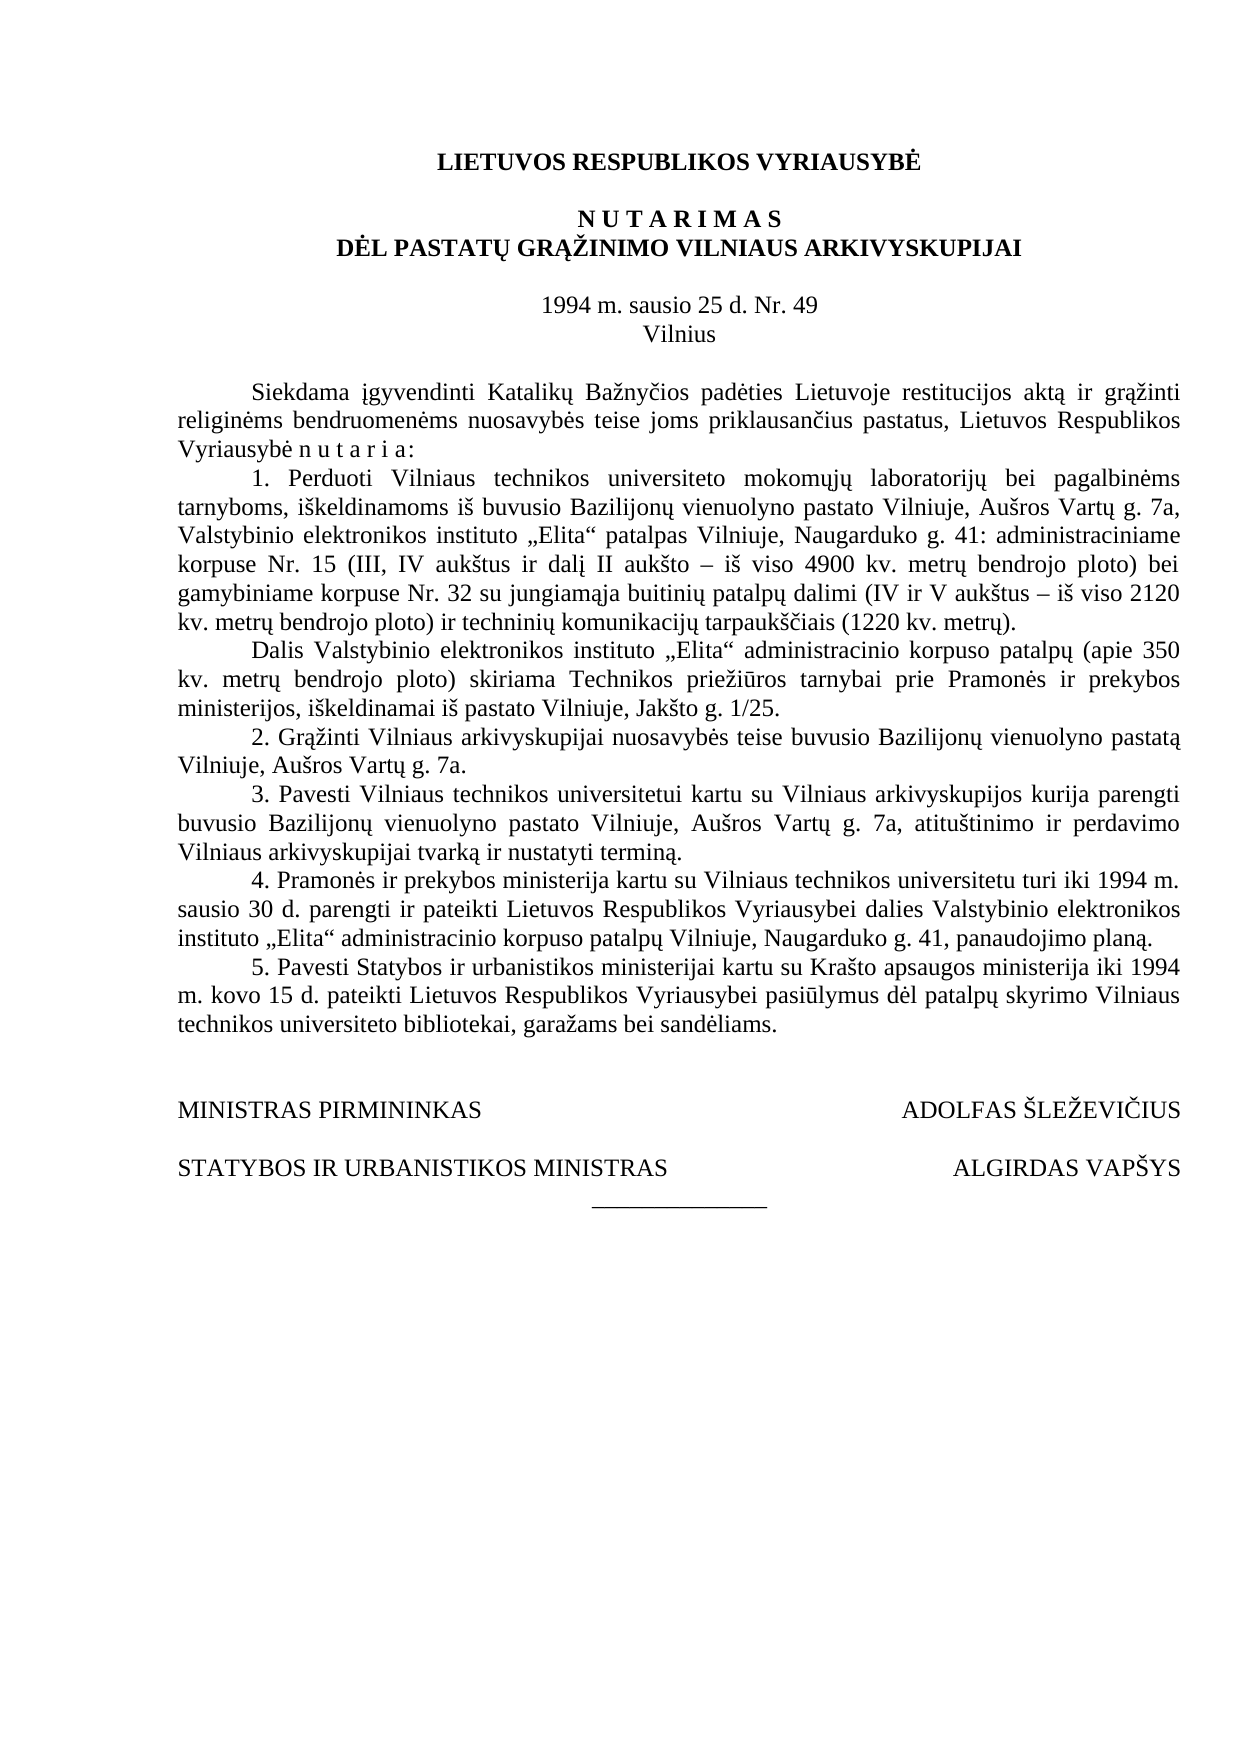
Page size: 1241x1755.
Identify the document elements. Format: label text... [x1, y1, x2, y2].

text Vilnius [177, 319, 1181, 348]
text 4. Pramonės ir prekybos ministerija kartu su Vilniaus technikos universitetu turi iki 1994 m. sausio 30 d. parengti ir pateikti Lietuvos Respublikos Vyriausybei dalies Valstybinio elektronikos instituto „Elita“ administracinio korpuso patalpų Vilniuje, Naugarduko g. 41, panaudojimo planą. [177, 866, 1181, 952]
text MINISTRAS PIRMININKAS ADOLFAS ŠLEŽEVIČIUS [177, 1096, 1181, 1124]
text Dalis Valstybinio elektronikos instituto „Elita“ administracinio korpuso patalpų (apie 350 kv. metrų bendrojo ploto) skiriama Technikos priežiūros tarnybai prie Pramonės ir prekybos ministerijos, iškeldinamai iš pastato Vilniuje, Jakšto g. 1/25. [177, 636, 1181, 722]
text ______________ [177, 1182, 1181, 1211]
text N U T A R I M A S [177, 204, 1181, 233]
text 1994 m. sausio 25 d. Nr. 49 [177, 291, 1181, 319]
text STATYBOS IR URBANISTIKOS MINISTRAS ALGIRDAS VAPŠYS [177, 1153, 1181, 1182]
text LIETUVOS RESPUBLIKOS VYRIAUSYBĖ [177, 147, 1181, 176]
text 1. Perduoti Vilniaus technikos universiteto mokomųjų laboratorijų bei pagalbinėms tarnyboms, iškeldinamoms iš buvusio Bazilijonų vienuolyno pastato Vilniuje, Aušros Vartų g. 7a, Valstybinio elektronikos instituto „Elita“ patalpas Vilniuje, Naugarduko g. 41: administraciniame korpuse Nr. 15 (III, IV aukštus ir dalį II aukšto – iš viso 4900 kv. metrų bendrojo ploto) bei gamybiniame korpuse Nr. 32 su jungiamąja buitinių patalpų dalimi (IV ir V aukštus – iš viso 2120 kv. metrų bendrojo ploto) ir techninių komunikacijų tarpaukščiais (1220 kv. metrų). [177, 463, 1181, 636]
text Siekdama įgyvendinti Katalikų Bažnyčios padėties Lietuvoje restitucijos aktą ir grąžinti religinėms bendruomenėms nuosavybės teise joms priklausančius pastatus, Lietuvos Respublikos Vyriausybė nutaria: [177, 377, 1181, 463]
text DĖL PASTATŲ GRĄŽINIMO VILNIAUS ARKIVYSKUPIJAI [177, 233, 1181, 262]
text 2. Grąžinti Vilniaus arkivyskupijai nuosavybės teise buvusio Bazilijonų vienuolyno pastatą Vilniuje, Aušros Vartų g. 7a. [177, 722, 1181, 779]
text 5. Pavesti Statybos ir urbanistikos ministerijai kartu su Krašto apsaugos ministerija iki 1994 m. kovo 15 d. pateikti Lietuvos Respublikos Vyriausybei pasiūlymus dėl patalpų skyrimo Vilniaus technikos universiteto bibliotekai, garažams bei sandėliams. [177, 952, 1181, 1038]
text 3. Pavesti Vilniaus technikos universitetui kartu su Vilniaus arkivyskupijos kurija parengti buvusio Bazilijonų vienuolyno pastato Vilniuje, Aušros Vartų g. 7a, atituštinimo ir perdavimo Vilniaus arkivyskupijai tvarką ir nustatyti terminą. [177, 779, 1181, 866]
